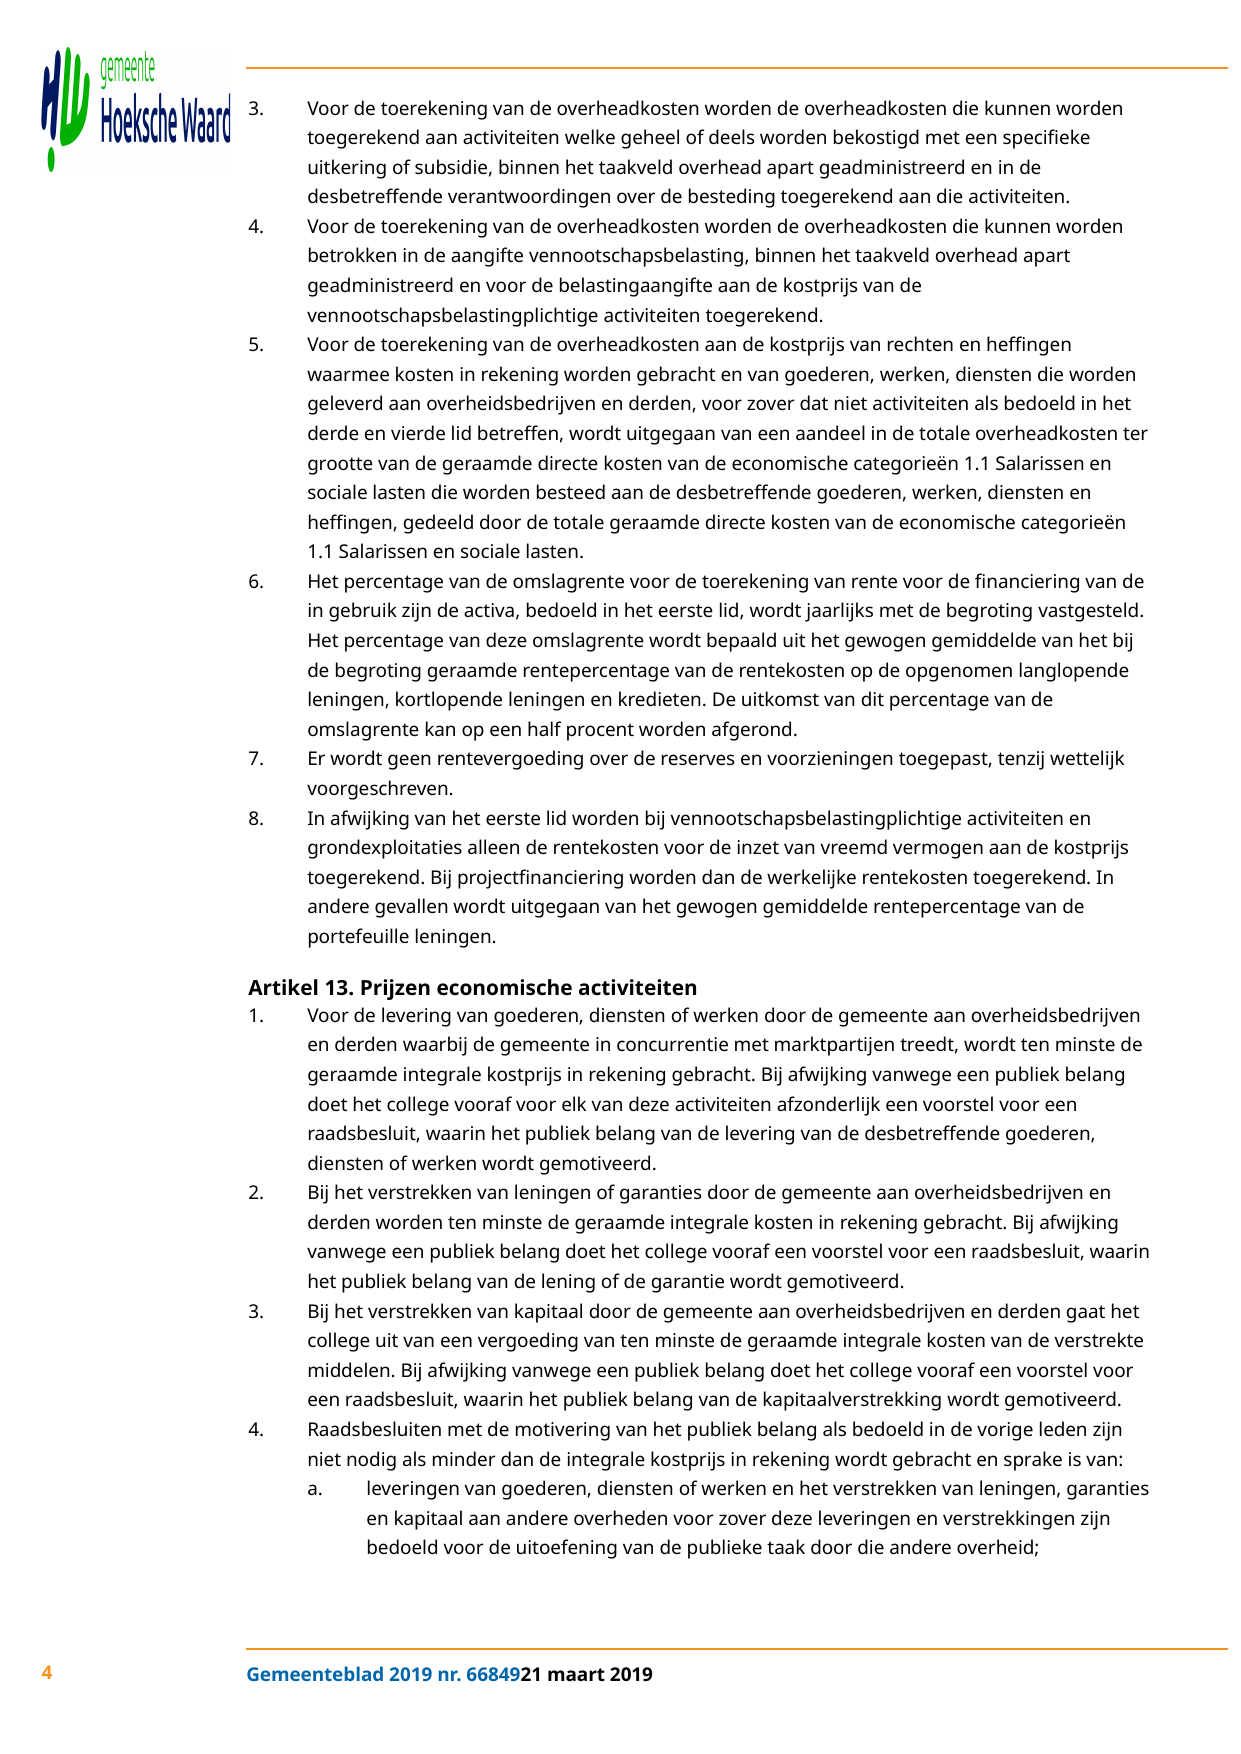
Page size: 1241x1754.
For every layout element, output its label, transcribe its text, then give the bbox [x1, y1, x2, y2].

list Bij het verstrekken van kapitaal door de gemeente aan overheidsbedrijven en derden gaat het college uit van een vergoeding van ten minste de geraamde integrale kosten van de verstrekte middelen. Bij afwijking vanwege een publiek belang doet het college vooraf een voorstel voor een raadsbesluit, waarin het publiek belang van de kapitaalverstrekking wordt gemotiveerd. [248, 1298, 1152, 1412]
list Voor de levering van goederen, diensten of werken door de gemeente aan overheidsbedrijven en derden waarbij de gemeente in concurrentie met marktpartijen treedt, wordt ten minste de geraamde integrale kostprijs in rekening gebracht. Bij afwijking vanwege een publiek belang doet het college vooraf voor elk van deze activiteiten afzonderlijk een voorstel voor een raadsbesluit, waarin het publiek belang van de levering van de desbetreffende goederen, diensten of werken wordt gemotiveerd. [248, 1002, 1152, 1176]
list Voor de toerekening van de overheadkosten aan de kostprijs van rechten en heffingen waarmee kosten in rekening worden gebracht en van goederen, werken, diensten die worden geleverd aan overheidsbedrijven en derden, voor zover dat niet activiteiten als bedoeld in het derde en vierde lid betreffen, wordt uitgegaan van een aandeel in de totale overheadkosten ter grootte van de geraamde directe kosten van de economische categorieën 1.1 Salarissen en sociale lasten die worden besteed aan de desbetreffende goederen, werken, diensten en heffingen, gedeeld door de totale geraamde directe kosten van de economische categorieën 1.1 Salarissen en sociale lasten. [248, 331, 1152, 564]
list Voor de toerekening van de overheadkosten worden de overheadkosten die kunnen worden betrokken in de aangifte vennootschapsbelasting, binnen het taakveld overhead apart geadministreerd en voor de belastingaangifte aan de kostprijs van de vennootschapsbelastingplichtige activiteiten toegerekend. [248, 213, 1152, 328]
list In afwijking van het eerste lid worden bij vennootschapsbelastingplichtige activiteiten en grondexploitaties alleen de rentekosten voor de inzet van vreemd vermogen aan de kostprijs toegerekend. Bij projectfinanciering worden dan de werkelijke rentekosten toegerekend. In andere gevallen wordt uitgegaan van het gewogen gemiddelde rentepercentage van de portefeuille leningen. [248, 805, 1152, 949]
text Artikel 13. Prijzen economische activiteiten [248, 973, 1152, 1002]
list Er wordt geen rentevergoeding over de reserves en voorzieningen toegepast, tenzij wettelijk voorgeschreven. [248, 746, 1152, 801]
list Het percentage van de omslagrente voor de toerekening van rente voor de financiering van de in gebruik zijn de activa, bedoeld in het eerste lid, wordt jaarlijks met de begroting vastgesteld. Het percentage van deze omslagrente wordt bepaald uit het gewogen gemiddelde van het bij de begroting geraamde rentepercentage van de rentekosten op de opgenomen langlopende leningen, kortlopende leningen en kredieten. De uitkomst van dit percentage van de omslagrente kan op een half procent worden afgerond. [248, 568, 1152, 742]
picture [41, 47, 231, 172]
list Raadsbesluiten met de motivering van het publiek belang als bedoeld in de vorige leden zijn niet nodig als minder dan de integrale kostprijs in rekening wordt gebracht en sprake is van: [248, 1416, 1152, 1471]
list Voor de toerekening van de overheadkosten worden de overheadkosten die kunnen worden toegerekend aan activiteiten welke geheel of deels worden bekostigd met een specifieke uitkering of subsidie, binnen het taakveld overhead apart geadministreerd en in de desbetreffende verantwoordingen over de besteding toegerekend aan die activiteiten. [248, 95, 1152, 209]
list Bij het verstrekken van leningen of garanties door de gemeente aan overheidsbedrijven en derden worden ten minste de geraamde integrale kosten in rekening gebracht. Bij afwijking vanwege een publiek belang doet het college vooraf een voorstel voor een raadsbesluit, waarin het publiek belang van de lening of de garantie wordt gemotiveerd. [248, 1179, 1152, 1294]
list leveringen van goederen, diensten of werken en het verstrekken van leningen, garanties en kapitaal aan andere overheden voor zover deze leveringen en verstrekkingen zijn bedoeld voor de uitoefening van de publieke taak door die andere overheid; [307, 1475, 1152, 1560]
